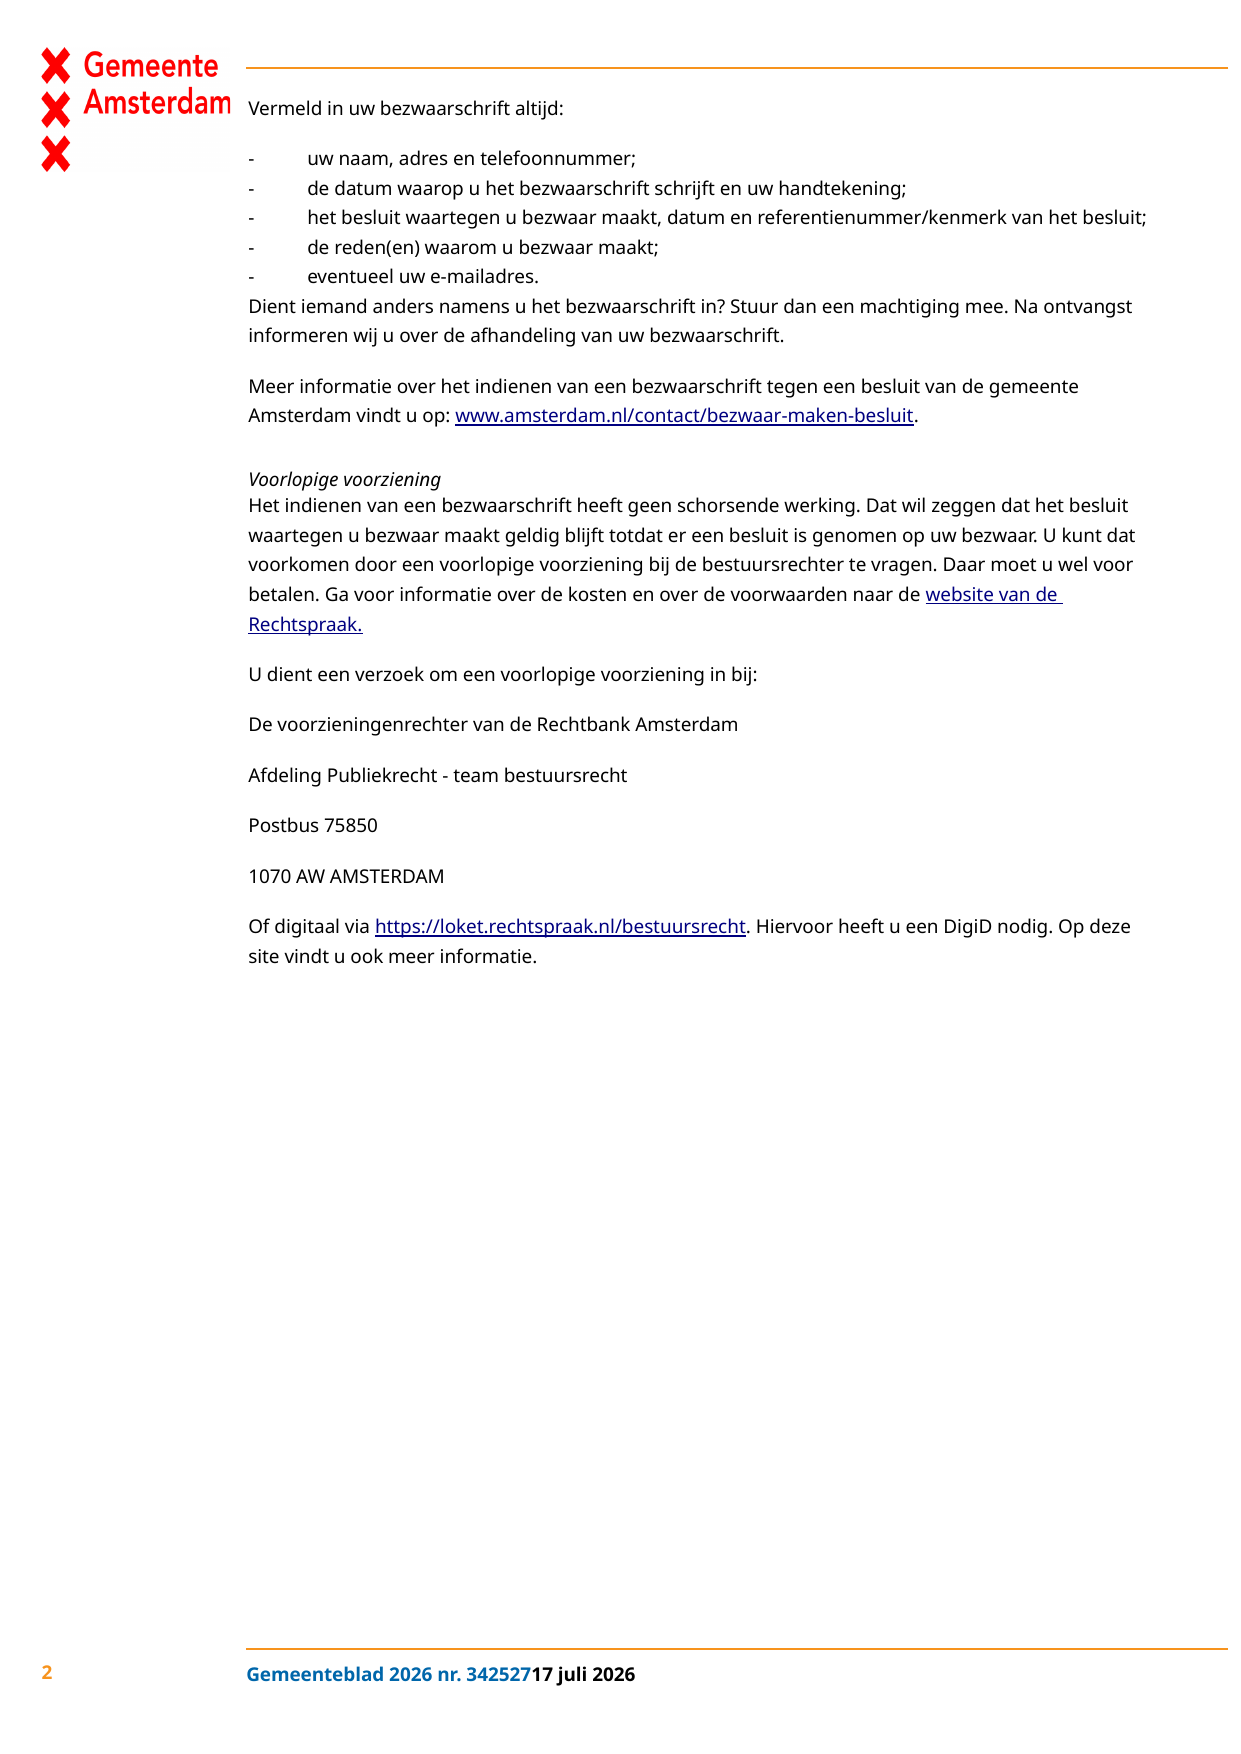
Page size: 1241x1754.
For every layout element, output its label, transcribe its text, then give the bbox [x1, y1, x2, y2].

list de reden(en) waarom u bezwaar maakt; [248, 234, 1152, 260]
list het besluit waartegen u bezwaar maakt, datum en referentienummer/kenmerk van het besluit; [248, 204, 1152, 230]
text Het indienen van een bezwaarschrift heeft geen schorsende werking. Dat wil zeggen dat het besluit waartegen u bezwaar maakt geldig blijft totdat er een besluit is genomen op uw bezwaar. U kunt dat voorkomen door een voorlopige voorziening bij de bestuursrechter te vragen. Daar moet u wel voor betalen. Ga voor informatie over de kosten en over de voorwaarden naar de website van de Rechtspraak. [248, 492, 1152, 636]
text Meer informatie over het indienen van een bezwaarschrift tegen een besluit van de gemeente Amsterdam vindt u op: www.amsterdam.nl/contact/bezwaar-maken-besluit. [248, 373, 1152, 428]
text Postbus 75850 [248, 812, 1152, 838]
text De voorzieningenrechter van de Rechtbank Amsterdam [248, 712, 1152, 737]
text U dient een verzoek om een voorlopige voorziening in bij: [248, 661, 1152, 687]
list de datum waarop u het bezwaarschrift schrijft en uw handtekening; [248, 175, 1152, 201]
text 1070 AW AMSTERDAM [248, 863, 1152, 888]
list uw naam, adres en telefoonnummer; [248, 145, 1152, 171]
text Afdeling Publiekrecht - team bestuursrecht [248, 762, 1152, 788]
list eventueel uw e-mailadres. [248, 263, 1152, 289]
picture [41, 47, 231, 172]
text Vermeld in uw bezwaarschrift altijd: [248, 95, 1152, 121]
text Of digitaal via https://loket.rechtspraak.nl/bestuursrecht. Hiervoor heeft u een DigiD nodig. Op deze site vindt u ook meer informatie. [248, 913, 1152, 968]
text Dient iemand anders namens u het bezwaarschrift in? Stuur dan een machtiging mee. Na ontvangst informeren wij u over de afhandeling van uw bezwaarschrift. [248, 293, 1152, 348]
text Voorlopige voorziening [248, 467, 1152, 492]
